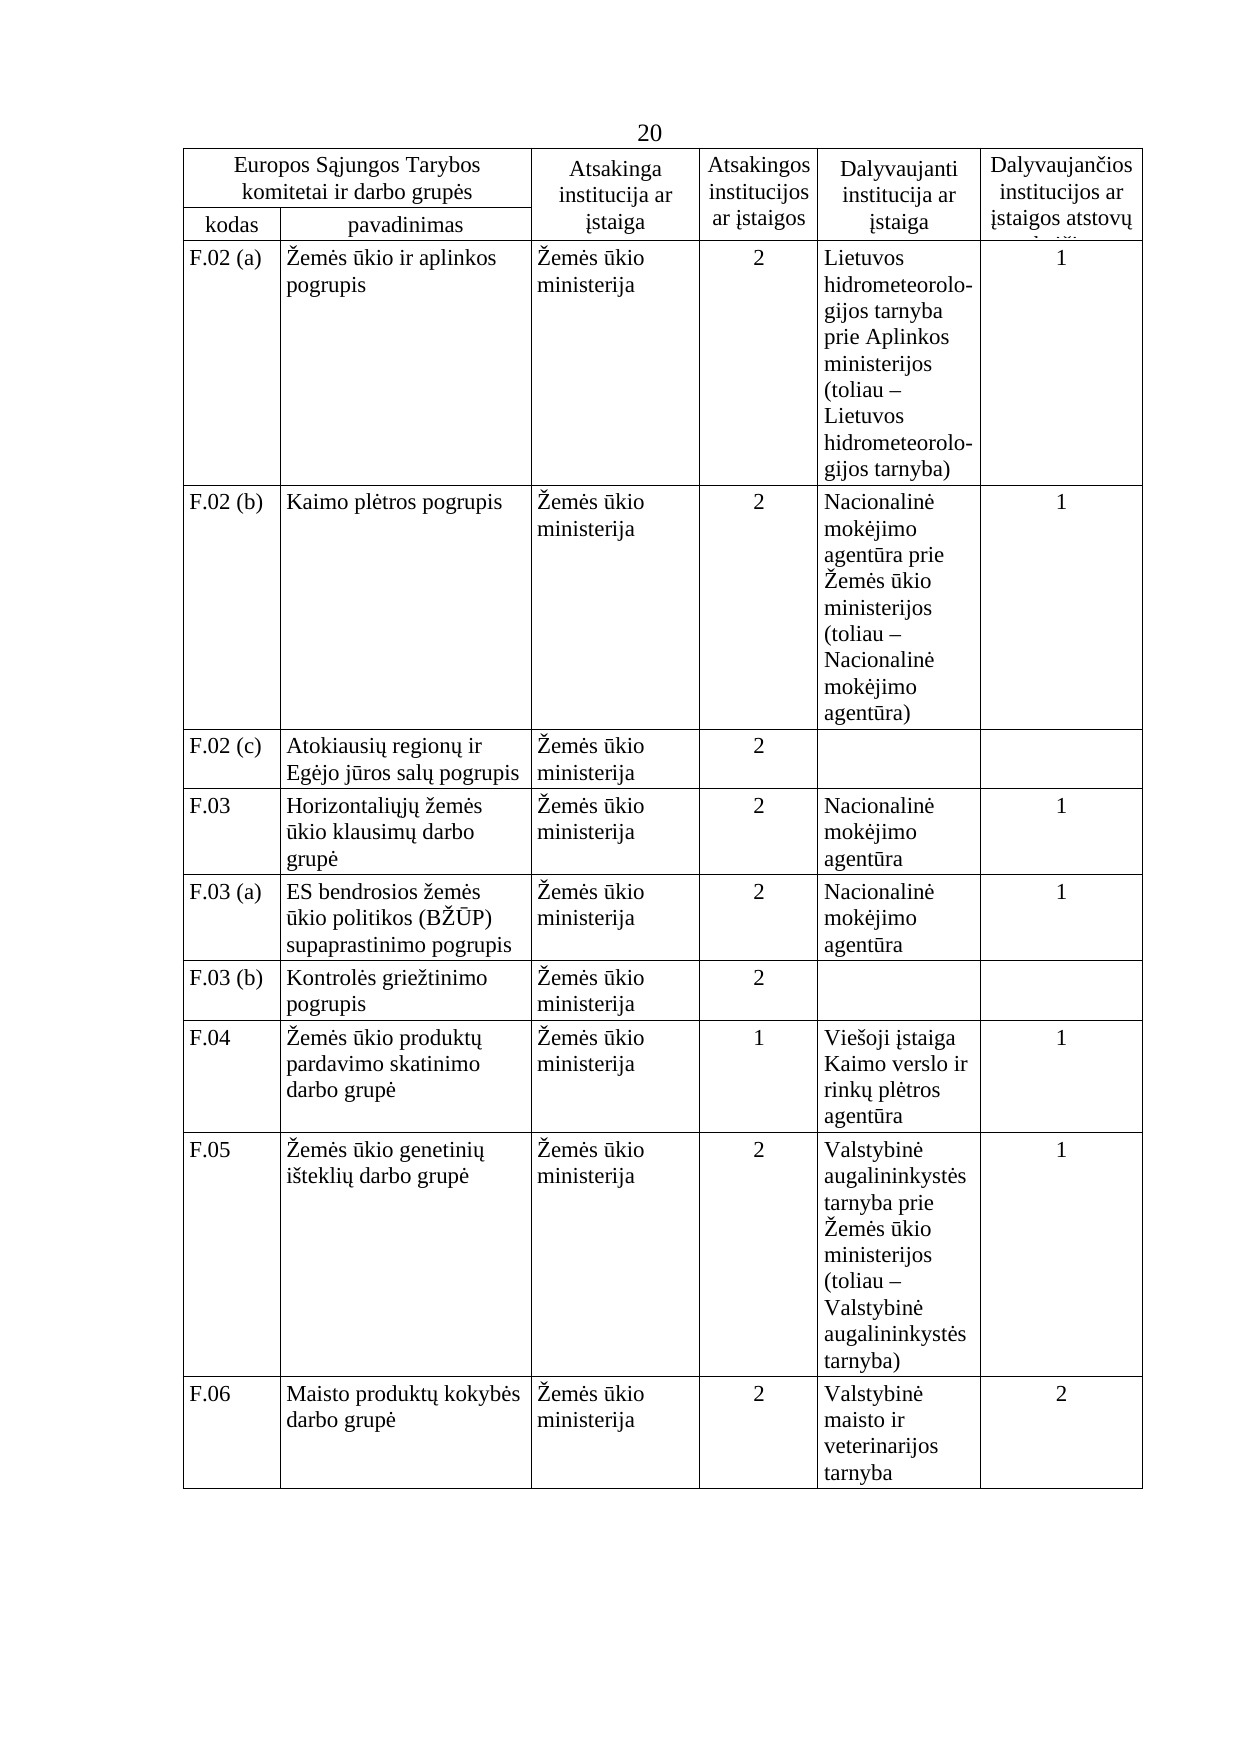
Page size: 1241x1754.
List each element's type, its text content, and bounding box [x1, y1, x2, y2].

table_cell [981, 961, 1142, 1019]
table_header Dalyvaujančios institucijos ar įstaigos atstovų skaičius [981, 149, 1142, 240]
table_cell Žemės ūkio ministerija [532, 730, 699, 788]
table_cell Žemės ūkio ir aplinkos pogrupis [281, 241, 531, 484]
table_header Atsakinga institucija ar įstaiga [532, 149, 699, 240]
table_cell 2 [700, 961, 817, 1019]
table_cell Žemės ūkio produktų pardavimo skatinimo darbo grupė [281, 1021, 531, 1132]
table_cell F.06 [184, 1377, 280, 1488]
table_cell 2 [700, 1133, 817, 1376]
table_cell 1 [981, 486, 1142, 728]
table_cell Maisto produktų kokybės darbo grupė [281, 1377, 531, 1488]
table_cell 1 [981, 1021, 1142, 1132]
table_cell 1 [981, 789, 1142, 874]
table_cell 1 [981, 875, 1142, 960]
table_cell F.03 [184, 789, 280, 874]
table_cell Žemės ūkio ministerija [532, 1133, 699, 1376]
table_cell Žemės ūkio ministerija [532, 486, 699, 728]
table_cell F.03 (a) [184, 875, 280, 960]
table_cell [981, 730, 1142, 788]
table_cell [818, 961, 980, 1019]
table_cell F.02 (a) [184, 241, 280, 484]
table_cell 2 [700, 1377, 817, 1488]
table_cell F.02 (b) [184, 486, 280, 728]
table_cell 2 [700, 730, 817, 788]
table_cell 1 [981, 1133, 1142, 1376]
table_cell Valstybinė augalininkystės tarnyba prie Žemės ūkio ministerijos (toliau – Valstybinė augalininkystės tarnyba) [818, 1133, 980, 1376]
table_cell [818, 730, 980, 788]
table_cell Viešoji įstaiga Kaimo verslo ir rinkų plėtros agentūra [818, 1021, 980, 1132]
table_cell F.03 (b) [184, 961, 280, 1019]
table_header Dalyvaujanti institucija ar įstaiga [818, 149, 980, 240]
table_cell Žemės ūkio ministerija [532, 1377, 699, 1488]
table_cell 2 [700, 875, 817, 960]
table_header Atsakingos institucijos ar įstaigos atstovų skaičius [700, 149, 817, 240]
table_cell 2 [981, 1377, 1142, 1488]
table_cell Kontrolės griežtinimo pogrupis [281, 961, 531, 1019]
table_cell Žemės ūkio ministerija [532, 789, 699, 874]
table_cell kodas [184, 208, 280, 240]
table_cell Atokiausių regionų ir Egėjo jūros salų pogrupis [281, 730, 531, 788]
table_cell Nacionalinė mokėjimo agentūra prie Žemės ūkio ministerijos (toliau – Nacionalinė mokėjimo agentūra) [818, 486, 980, 728]
table_cell 2 [700, 789, 817, 874]
table_cell 1 [981, 241, 1142, 484]
table_cell 2 [700, 241, 817, 484]
table_cell Valstybinė maisto ir veterinarijos tarnyba [818, 1377, 980, 1488]
table_cell Horizontaliųjų žemės ūkio klausimų darbo grupė [281, 789, 531, 874]
table_cell 1 [700, 1021, 817, 1132]
table_cell Lietuvos hidrometeorolo-gijos tarnyba prie Aplinkos ministerijos (toliau – Lietuvos hidrometeorolo-gijos tarnyba) [818, 241, 980, 484]
table_cell Žemės ūkio genetinių išteklių darbo grupė [281, 1133, 531, 1376]
table_cell Nacionalinė mokėjimo agentūra [818, 875, 980, 960]
table_cell Žemės ūkio ministerija [532, 961, 699, 1019]
table_cell ES bendrosios žemės ūkio politikos (BŽŪP) supaprastinimo pogrupis [281, 875, 531, 960]
table_header Europos Sąjungos Tarybos komitetai ir darbo grupės [184, 149, 531, 207]
table_cell Žemės ūkio ministerija [532, 875, 699, 960]
table_cell pavadinimas [281, 208, 531, 240]
table_cell F.02 (c) [184, 730, 280, 788]
table_cell Kaimo plėtros pogrupis [281, 486, 531, 728]
table_cell Žemės ūkio ministerija [532, 1021, 699, 1132]
table_cell 2 [700, 486, 817, 728]
table_cell F.05 [184, 1133, 280, 1376]
table_cell F.04 [184, 1021, 280, 1132]
table_cell Žemės ūkio ministerija [532, 241, 699, 484]
table_cell Nacionalinė mokėjimo agentūra [818, 789, 980, 874]
